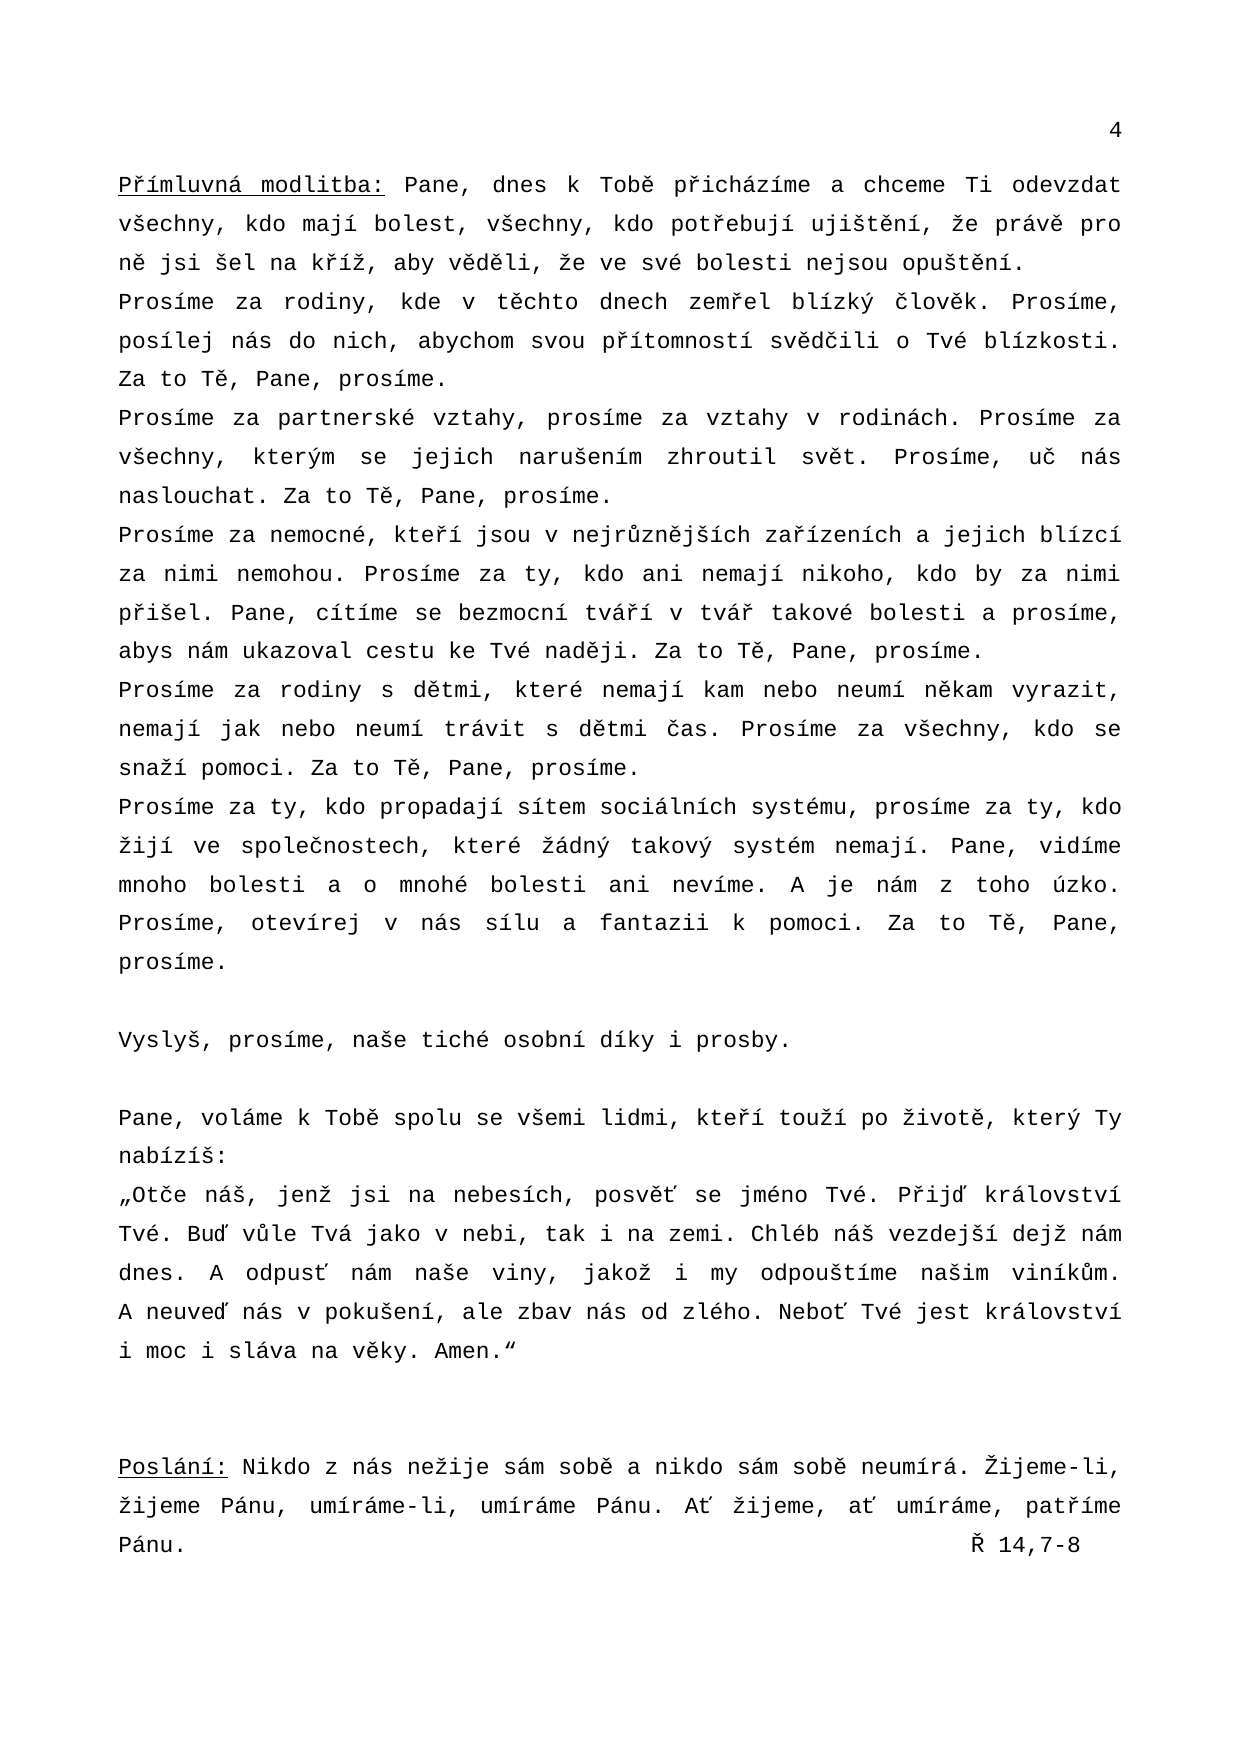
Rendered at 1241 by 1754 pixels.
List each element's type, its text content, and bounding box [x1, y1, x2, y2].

text Poslání: Nikdo z nás nežije sám sobě a nikdo sám sobě neumírá. Žijeme-li, žijeme Pánu, umíráme-li, umíráme Pánu. Ať žijeme, ať umíráme, patříme Pánu. Ř 14,7-8 [118, 1456, 1122, 1559]
text Pane, voláme k Tobě spolu se všemi lidmi, kteří touží po životě, který Ty nabízíš: [118, 1106, 1122, 1171]
text Prosíme za rodiny, kde v těchto dnech zemřel blízký člověk. Prosíme, posílej nás do nich, abychom svou přítomností svědčili o Tvé blízkosti. Za to Tě, Pane, prosíme. [118, 290, 1122, 394]
text Prosíme za rodiny s dětmi, které nemají kam nebo neumí někam vyrazit, nemají jak nebo neumí trávit s dětmi čas. Prosíme za všechny, kdo se snaží pomoci. Za to Tě, Pane, prosíme. [118, 679, 1122, 782]
text Prosíme za nemocné, kteří jsou v nejrůznějších zařízeních a jejich blízcí za nimi nemohou. Prosíme za ty, kdo ani nemají nikoho, kdo by za nimi přišel. Pane, cítíme se bezmocní tváří v tvář takové bolesti a prosíme, abys nám ukazoval cestu ke Tvé naději. Za to Tě, Pane, prosíme. [118, 523, 1122, 666]
text Prosíme za ty, kdo propadají sítem sociálních systému, prosíme za ty, kdo žijí ve společnostech, které žádný takový systém nemají. Pane, vidíme mnoho bolesti a o mnohé bolesti ani nevíme. A je nám z toho úzko. Prosíme, otevírej v nás sílu a fantazii k pomoci. Za to Tě, Pane, prosíme. [118, 795, 1122, 977]
text Prosíme za partnerské vztahy, prosíme za vztahy v rodinách. Prosíme za všechny, kterým se jejich narušením zhroutil svět. Prosíme, uč nás naslouchat. Za to Tě, Pane, prosíme. [118, 407, 1122, 510]
text Přímluvná modlitba: Pane, dnes k Tobě přicházíme a chceme Ti odevzdat všechny, kdo mají bolest, všechny, kdo potřebují ujištění, že právě pro ně jsi šel na kříž, aby věděli, že ve své bolesti nejsou opuštění. [118, 173, 1122, 277]
text Vyslyš, prosíme, naše tiché osobní díky i prosby. [118, 1028, 1122, 1054]
text „Otče náš, jenž jsi na nebesích, posvěť se jméno Tvé. Přijď království Tvé. Buď vůle Tvá jako v nebi, tak i na zemi. Chléb náš vezdejší dejž nám dnes. A odpusť nám naše viny, jakož i my odpouštíme našim viníkům. A neuveď nás v pokušení, ale zbav nás od zlého. Neboť Tvé jest království i moc i sláva na věky. Amen.“ [118, 1184, 1122, 1365]
